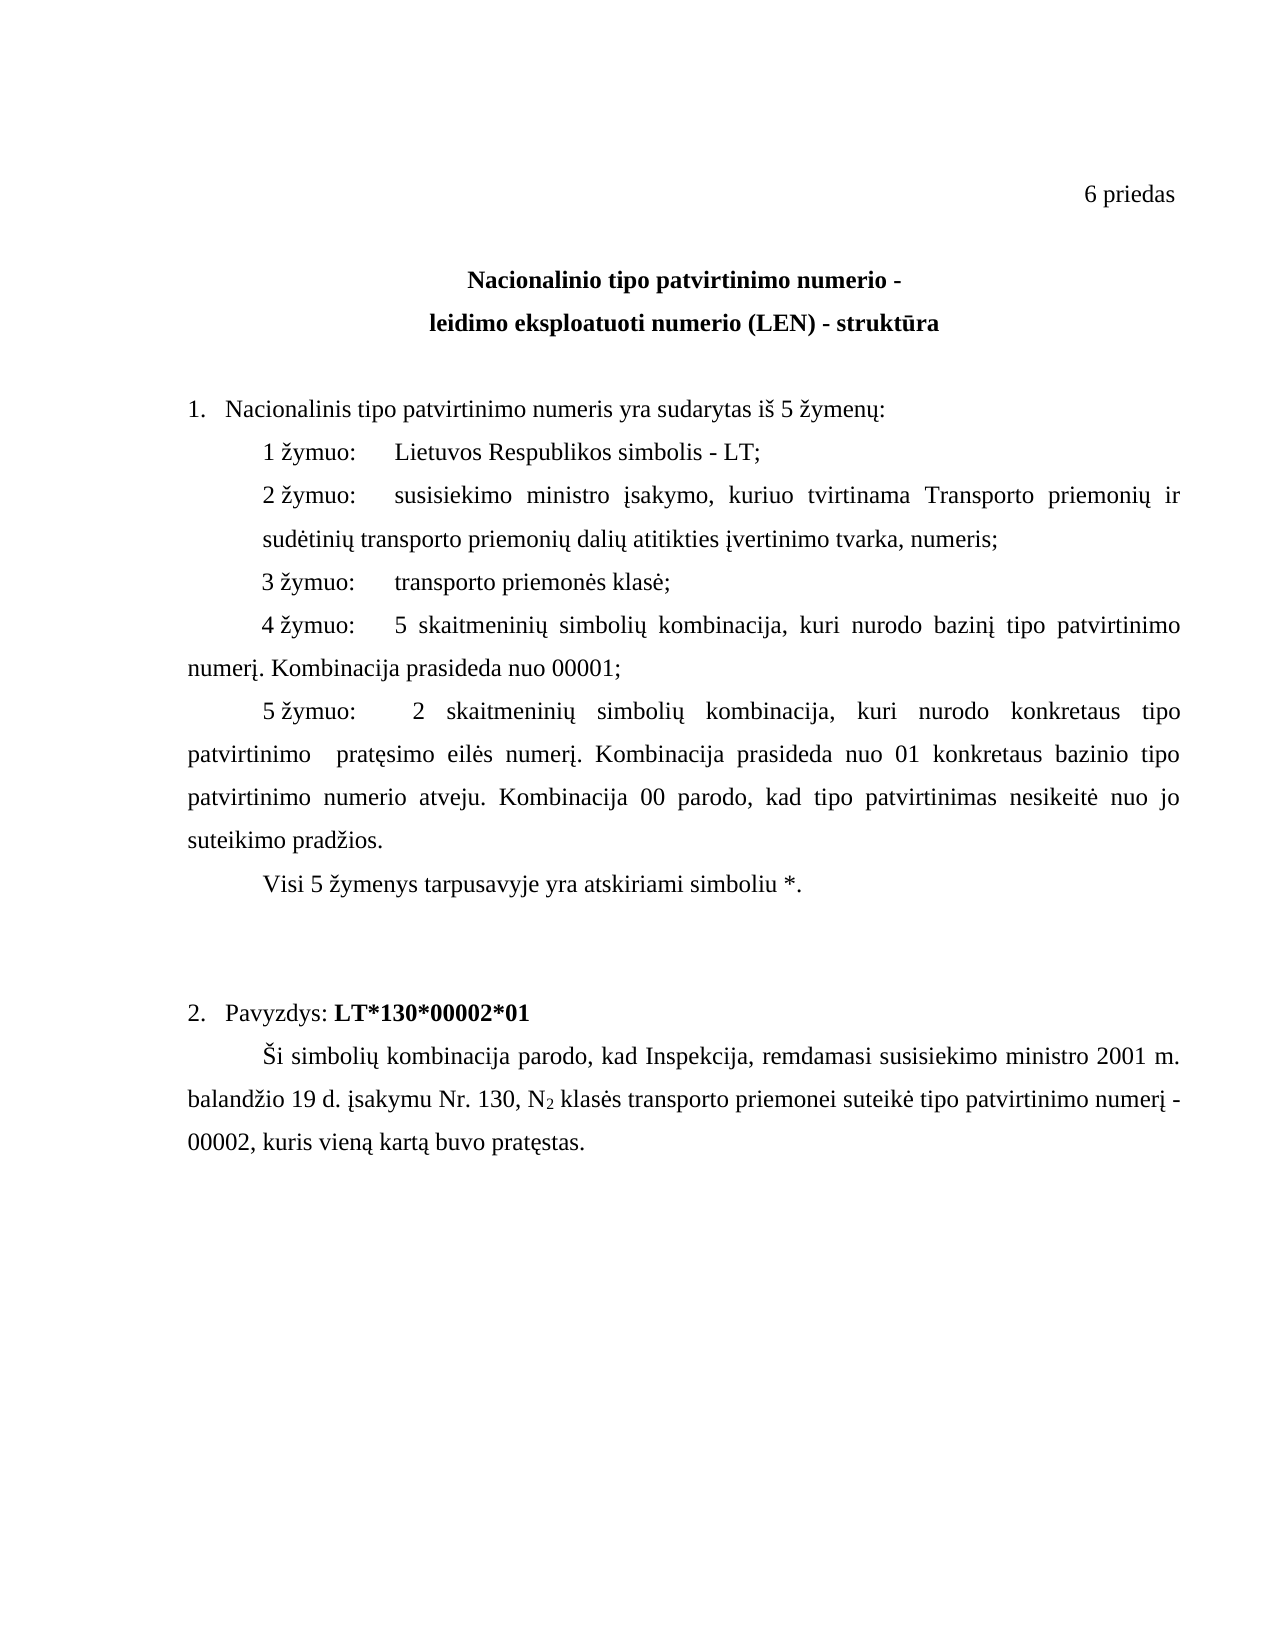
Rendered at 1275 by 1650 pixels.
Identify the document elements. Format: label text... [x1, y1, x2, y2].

text 6 priedas [187, 179, 1181, 207]
text Ši simbolių kombinacija parodo, kad Inspekcija, remdamasi susisiekimo ministro 2001 m. balandžio 19 d. įsakymu Nr. 130, N2 klasės transporto priemonei suteikė tipo patvirtinimo numerį - 00002, kuris vieną kartą buvo pratęstas. [187, 1041, 1181, 1156]
text Nacionalinio tipo patvirtinimo numerio - [187, 265, 1181, 294]
text 3 žymuo: transporto priemonės klasė; [187, 567, 1181, 596]
text 2 žymuo: susisiekimo ministro įsakymo, kuriuo tvirtinama Transporto priemonių ir sudėtinių transporto priemonių dalių atitikties įvertinimo tvarka, numeris; [262, 481, 1181, 552]
text 5 žymuo: 2 skaitmeninių simbolių kombinacija, kuri nurodo konkretaus tipo patvirtinimo pratęsimo eilės numerį. Kombinacija prasideda nuo 01 konkretaus bazinio tipo patvirtinimo numerio atveju. Kombinacija 00 parodo, kad tipo patvirtinimas nesikeitė nuo jo suteikimo pradžios. [187, 696, 1181, 854]
text 1 žymuo: Lietuvos Respublikos simbolis - LT; [187, 437, 1181, 466]
text 1. Nacionalinis tipo patvirtinimo numeris yra sudarytas iš 5 žymenų: [187, 394, 1181, 423]
text leidimo eksploatuoti numerio (LEN) - struktūra [187, 308, 1181, 337]
text Visi 5 žymenys tarpusavyje yra atskiriami simboliu *. [262, 869, 1181, 897]
text 4 žymuo: 5 skaitmeninių simbolių kombinacija, kuri nurodo bazinį tipo patvirtinimo numerį. Kombinacija prasideda nuo 00001; [187, 610, 1181, 682]
text 2. Pavyzdys: LT*130*00002*01 [187, 998, 1181, 1027]
